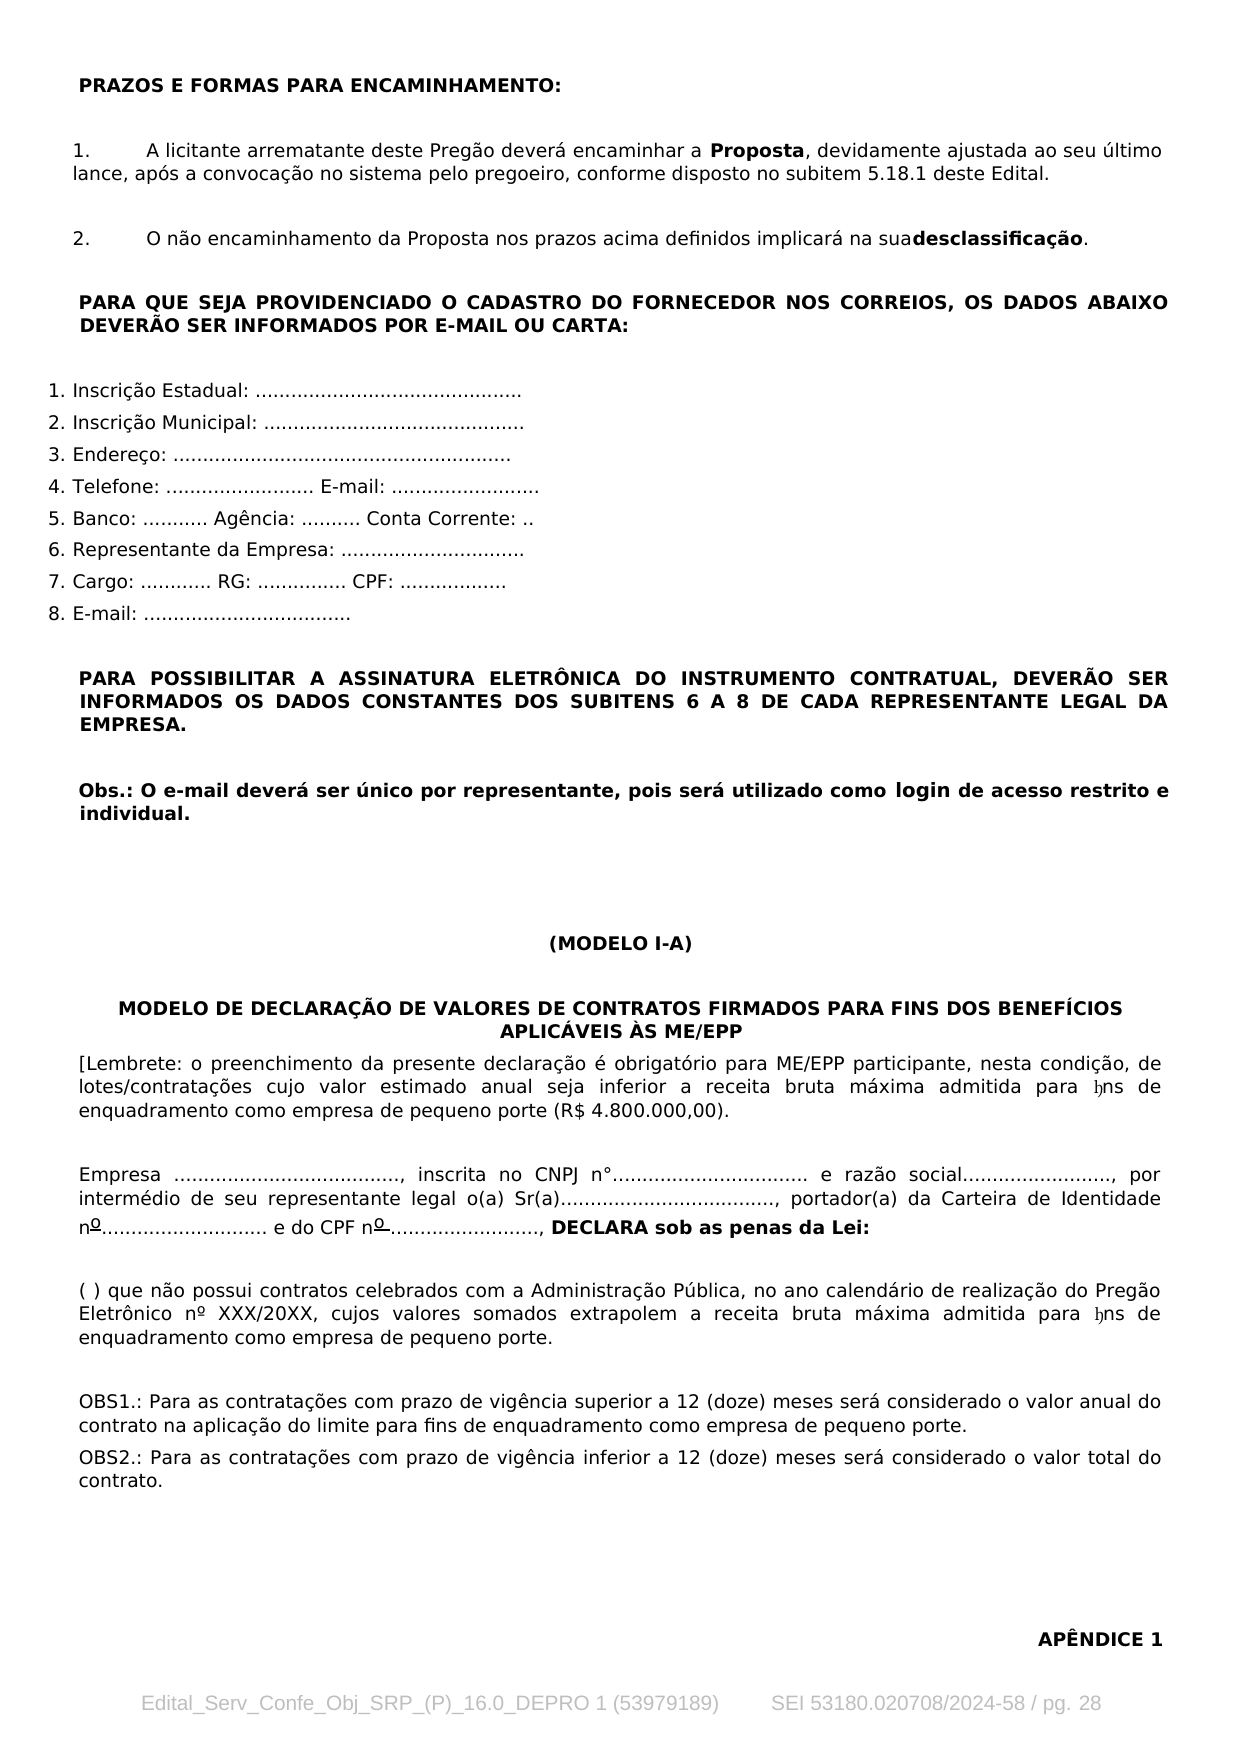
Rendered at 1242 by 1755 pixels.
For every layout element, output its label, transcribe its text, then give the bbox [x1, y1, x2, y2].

text OBS1.: Para as contratações com prazo de vigência superior a 12 (doze) meses será considerado o valor anual do contrato na aplicação do limite para fins de enquadramento como empresa de pequeno porte. [78, 1391, 1163, 1437]
list O não encaminhamento da Proposta nos prazos acima definidos implicará na suadesclassificação. [72, 227, 1163, 249]
text PARA QUE SEJA PROVIDENCIADO O CADASTRO DO FORNECEDOR NOS CORREIOS, OS DADOS ABAIXO DEVERÃO SER INFORMADOS POR E-MAIL OU CARTA: [78, 292, 1169, 337]
text APÊNDICE 1 [72, 1629, 1163, 1651]
text (MODELO I-A) [73, 933, 1168, 955]
text MODELO DE DECLARAÇÃO DE VALORES DE CONTRATOS FIRMADOS PARA FINS DOS BENEFÍCIOS APLICÁVEIS ÀS ME/EPP [73, 998, 1168, 1043]
list E-mail: ................................... [48, 603, 1163, 625]
list Banco: ........... Agência: .......... Conta Corrente: .. [48, 507, 1163, 529]
text [Lembrete: o preenchimento da presente declaração é obrigatório para ME/EPP participante, nesta condição, de lotes/contratações cujo valor estimado anual seja inferior a receita bruta máxima admitida para ns de enquadramento como empresa de pequeno porte (R$ 4.800.000,00). [78, 1053, 1163, 1122]
list Endereço: ......................................................... [48, 444, 1163, 466]
list Inscrição Estadual: ............................................. [48, 380, 1163, 402]
text Obs.: O e-mail deverá ser único por representante, pois será utilizado como login de acesso restrito e individual. [78, 779, 1169, 825]
text Empresa ......................................, inscrita no CNPJ n°................................. e razão social........................., por intermédio de seu representante legal o(a) Sr(a)...................................., portador(a) da Carteira de Identidade no............................ e do CPF no ........................., DECLARA sob as penas da Lei: [78, 1164, 1163, 1241]
text ( ) que não possui contratos celebrados com a Administração Pública, no ano calendário de realização do Pregão Eletrônico nº XXX/20XX, cujos valores somados extrapolem a receita bruta máxima admitida para ns de enquadramento como empresa de pequeno porte. [78, 1280, 1163, 1349]
list Cargo: ............ RG: ............... CPF: .................. [48, 571, 1163, 593]
list Inscrição Municipal: ............................................ [48, 412, 1163, 434]
text PRAZOS E FORMAS PARA ENCAMINHAMENTO: [78, 75, 1169, 97]
text PARA POSSIBILITAR A ASSINATURA ELETRÔNICA DO INSTRUMENTO CONTRATUAL, DEVERÃO SER INFORMADOS OS DADOS CONSTANTES DOS SUBITENS 6 A 8 DE CADA REPRESENTANTE LEGAL DA EMPRESA. [78, 668, 1169, 736]
list A licitante arrematante deste Pregão deverá encaminhar a Proposta, devidamente ajustada ao seu último lance, após a convocação no sistema pelo pregoeiro, conforme disposto no subitem 5.18.1 deste Edital. [72, 139, 1163, 185]
list Representante da Empresa: ............................... [48, 539, 1163, 561]
text OBS2.: Para as contratações com prazo de vigência inferior a 12 (doze) meses será considerado o valor total do contrato. [78, 1447, 1163, 1492]
list Telefone: ......................... E-mail: ......................... [48, 476, 1163, 497]
